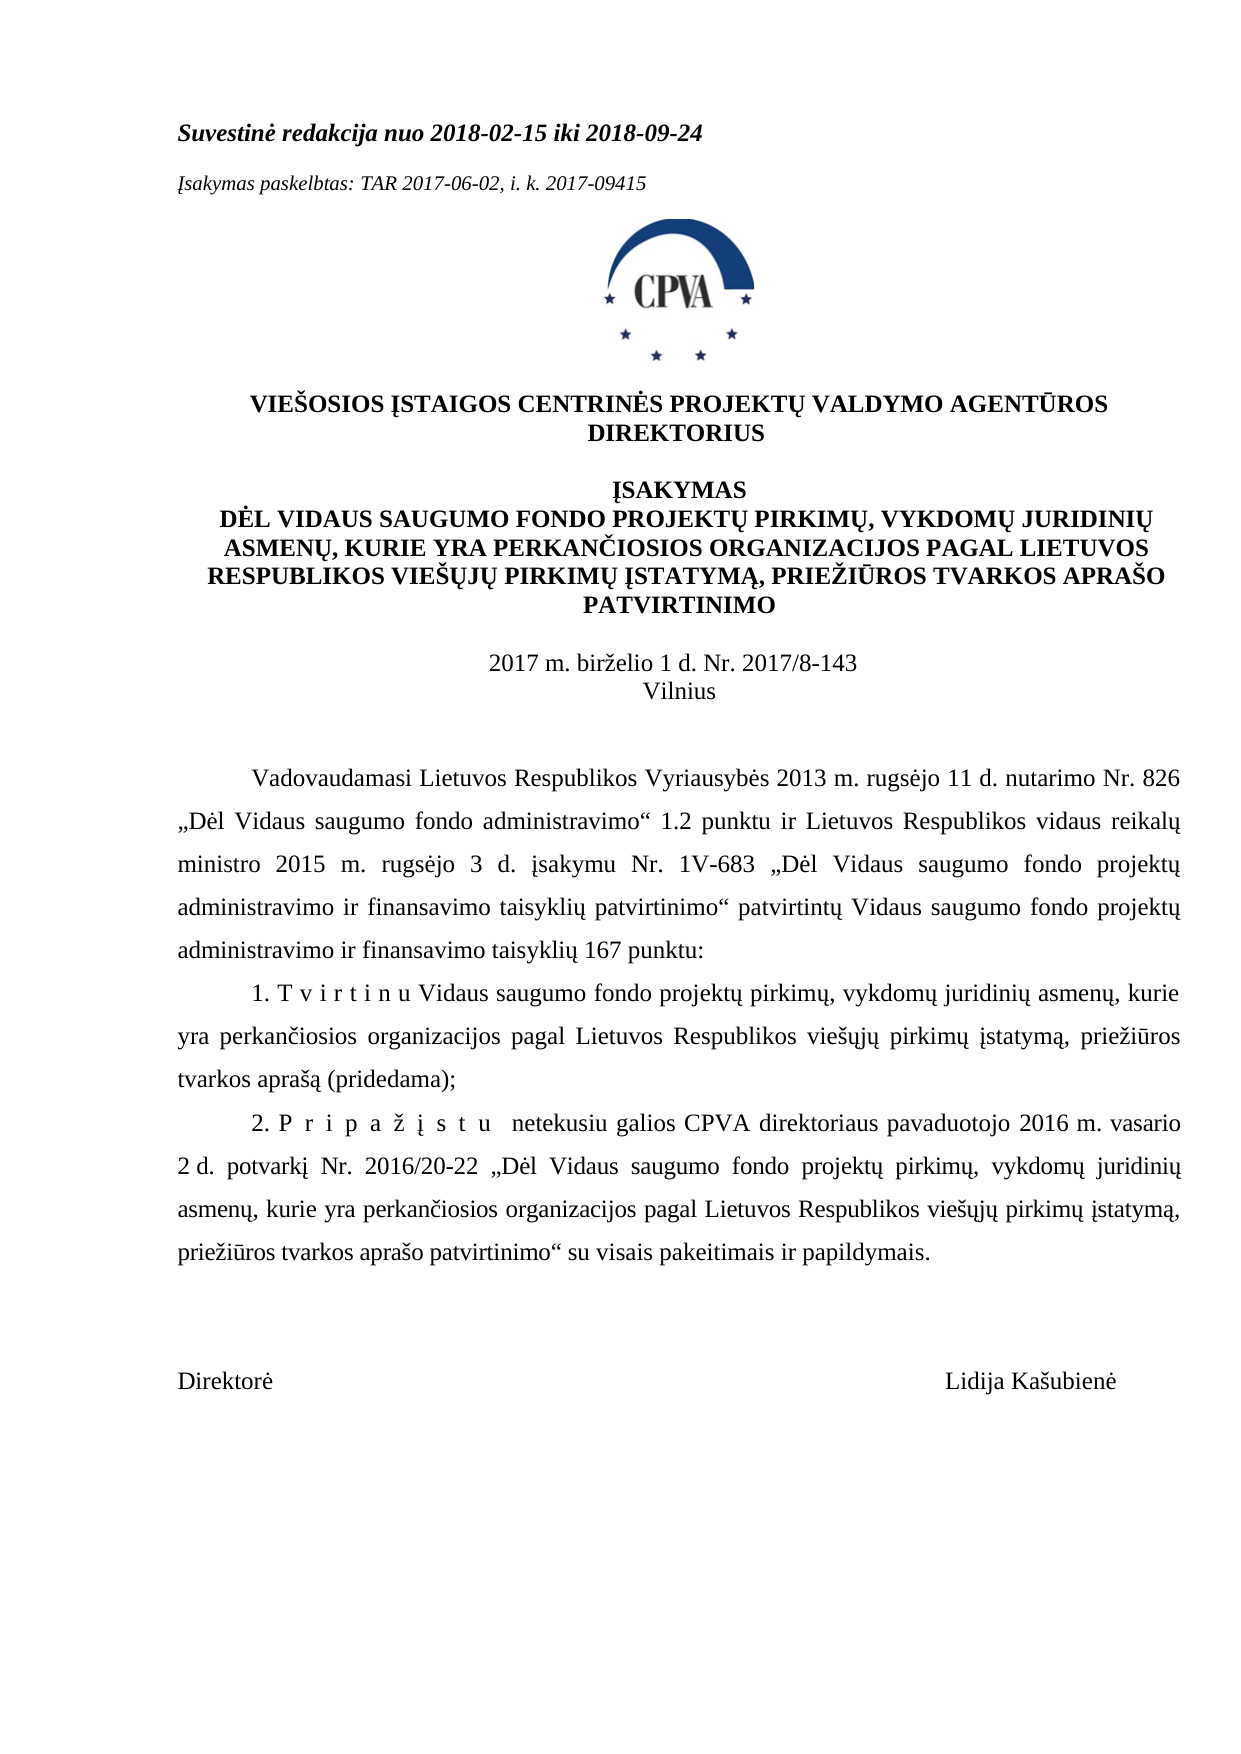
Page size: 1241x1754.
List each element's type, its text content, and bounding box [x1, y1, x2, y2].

text 2017 m. birželio 1 d. Nr. 2017/8-143.. [177, 648, 1181, 676]
text VIEŠOSIOS ĮSTAIGOS CENTRINĖS PROJEKTŲ VALDYMO AGENTŪROS [177, 389, 1181, 418]
text 1. T v i r t i n u Vidaus saugumo fondo projektų pirkimų, vykdomų juridinių asmenų, kurie yra perkančiosios organizacijos pagal Lietuvos Respublikos viešųjų pirkimų įstatymą, priežiūros tvarkos aprašą (pridedama); [177, 978, 1181, 1093]
text Direktorė Lidija Kašubienė [177, 1366, 1181, 1395]
text DĖL VIDAUS SAUGUMO FONDO PROJEKTŲ PIRKIMŲ, VYKDOMŲ JURIDINIŲ ASMENŲ, KURIE YRA PERKANČIOSIOS ORGANIZACIJOS PAGAL LIETUVOS RESPUBLIKOS VIEŠŲJŲ PIRKIMŲ ĮSTATYMĄ, PRIEŽIŪROS TVARKOS APRAŠO [192, 504, 1181, 590]
text ĮSAKYMAS [177, 475, 1181, 504]
text Vadovaudamasi Lietuvos Respublikos Vyriausybės 2013 m. rugsėjo 11 d. nutarimo Nr. 826 „Dėl Vidaus saugumo fondo administravimo“ 1.2 punktu ir Lietuvos Respublikos vidaus reikalų ministro 2015 m. rugsėjo 3 d. įsakymu Nr. 1V-683 „Dėl Vidaus saugumo fondo projektų administravimo ir finansavimo taisyklių patvirtinimo“ patvirtintų Vidaus saugumo fondo projektų administravimo ir finansavimo taisyklių 167 punktu: [177, 763, 1181, 964]
text Suvestinė redakcija nuo 2018-02-15 iki 2018-09-24 [177, 118, 1181, 147]
text PATVIRTINIMO [177, 590, 1181, 619]
text Įsakymas paskelbtas: TAR 2017-06-02, i. k. 2017-09415 [177, 171, 1181, 195]
text DIREKTORIUS [177, 418, 1181, 446]
text 2. Pripažįstu netekusiu galios CPVA direktoriaus pavaduotojo 2016 m. vasario 2 d. potvarkį Nr. 2016/20-22 „Dėl Vidaus saugumo fondo projektų pirkimų, vykdomų juridinių asmenų, kurie yra perkančiosios organizacijos pagal Lietuvos Respublikos viešųjų pirkimų įstatymą, priežiūros tvarkos aprašo patvirtinimo“ su visais pakeitimais ir papildymais. [177, 1108, 1181, 1266]
text Vilnius [177, 676, 1181, 705]
